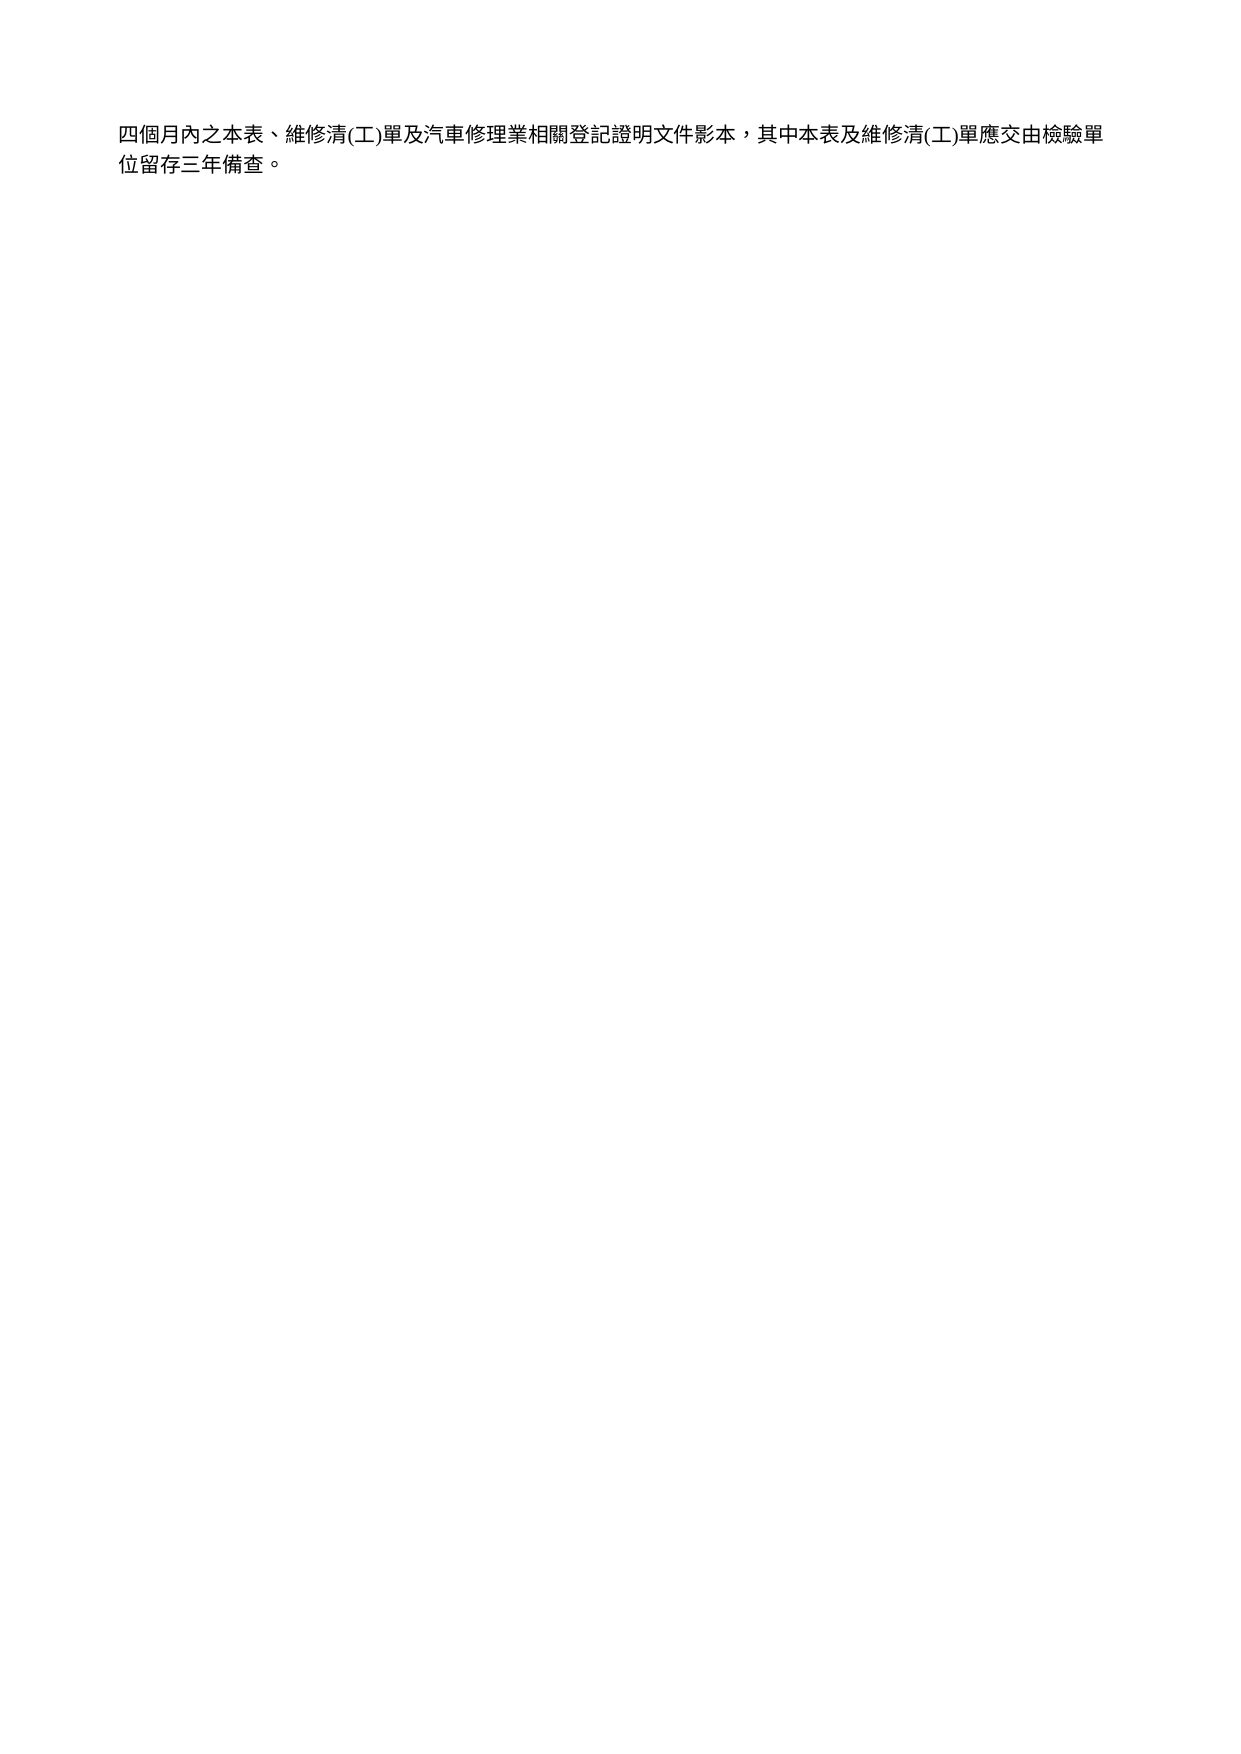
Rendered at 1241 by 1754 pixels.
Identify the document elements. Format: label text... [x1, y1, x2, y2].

text 四個月內之本表、維修清(工)單及汽車修理業相關登記證明文件影本，其中本表及維修清(工)單應交由檢驗單位留存三年備查。 [118, 118, 1122, 178]
